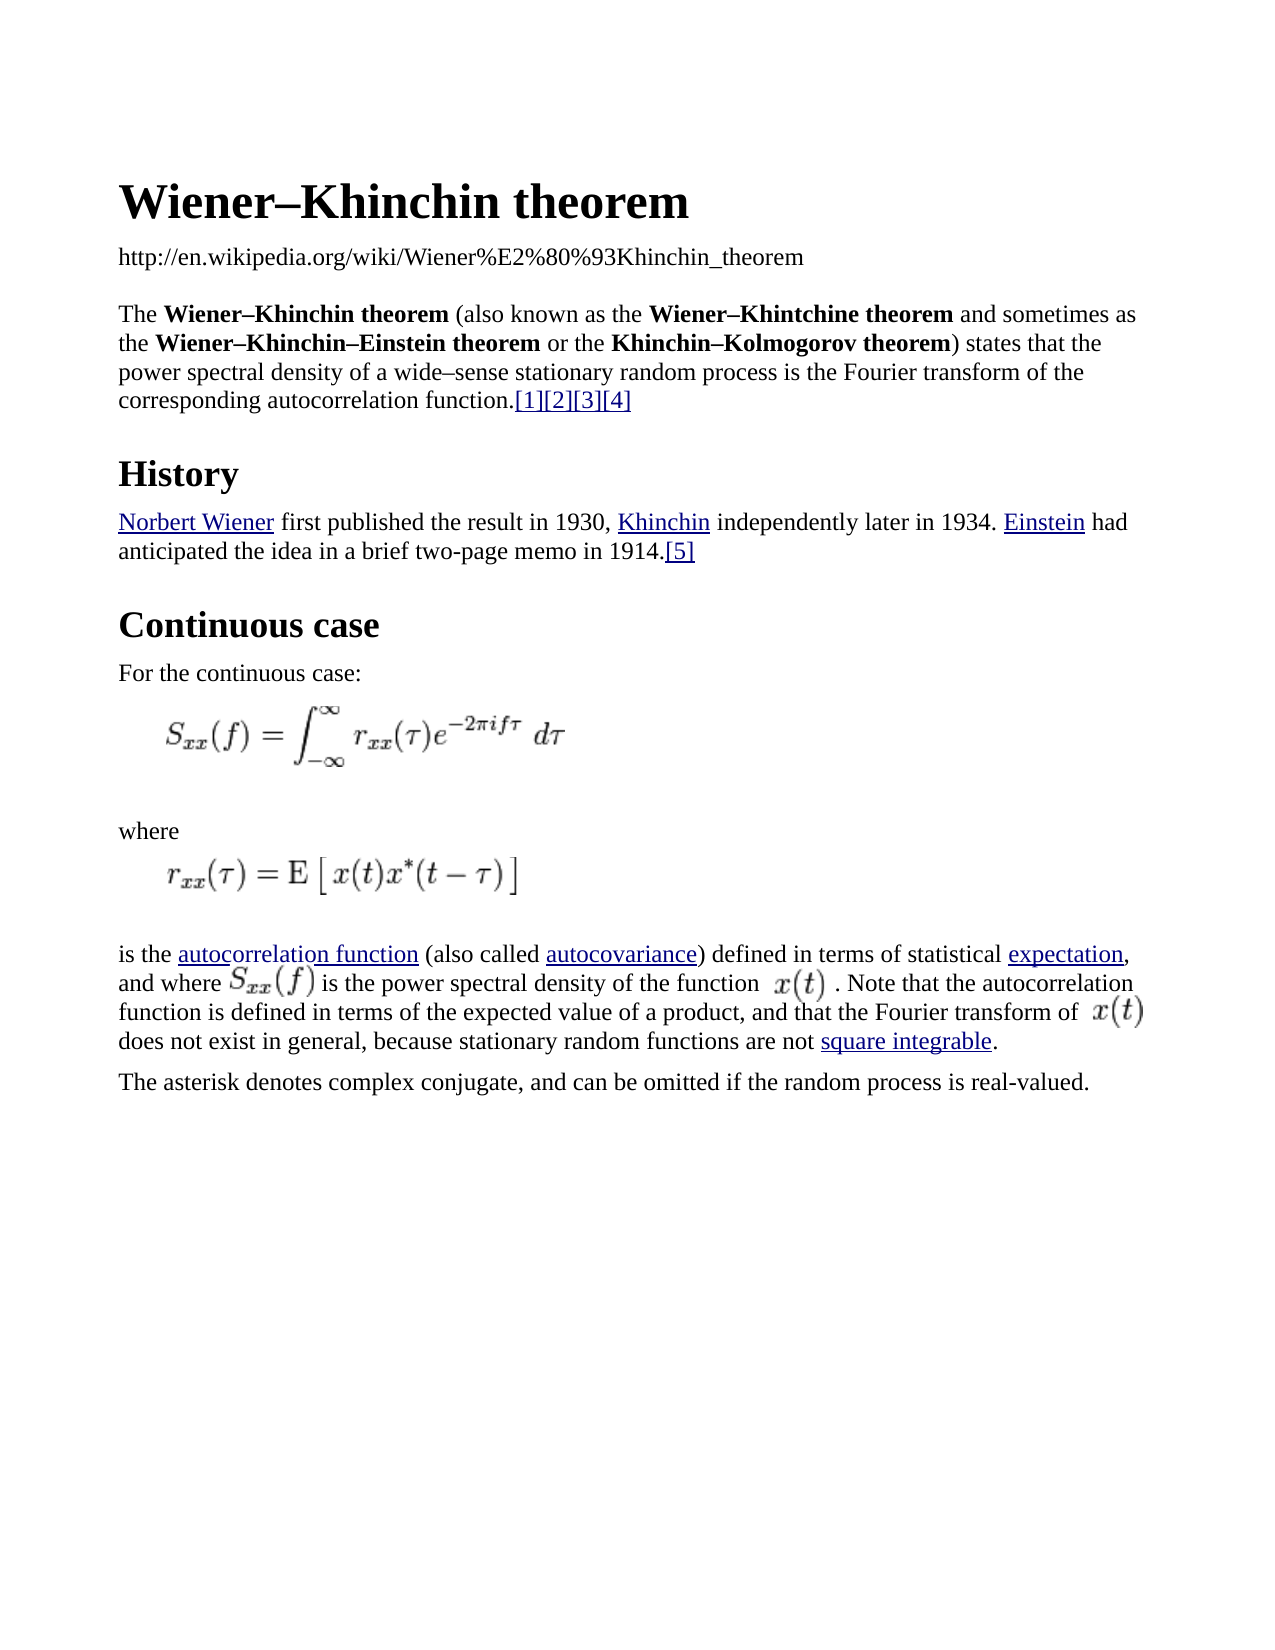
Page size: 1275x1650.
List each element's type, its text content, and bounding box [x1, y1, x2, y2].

text where [118, 816, 1157, 844]
subtitle Wiener–Khinchin theorem [118, 172, 1157, 229]
subtitle History [118, 452, 1157, 495]
picture [1092, 995, 1143, 1028]
text Norbert Wiener first published the result in 1930, Khinchin independently later in 1934. Einstein had anticipated the idea in a brief two-page memo in 1914.[5] [118, 507, 1157, 565]
picture [167, 857, 518, 895]
picture [774, 968, 825, 1002]
text The Wiener–Khinchin theorem (also known as the Wiener–Khintchine theorem and sometimes as the Wiener–Khinchin–Einstein theorem or the Khinchin–Kolmogorov theorem) states that the power spectral density of a wide–sense stationary random process is the Fourier transform of the corresponding autocorrelation function.[1][2][3][4] [118, 299, 1157, 414]
subtitle Continuous case [118, 602, 1157, 646]
picture [166, 706, 565, 767]
text http://en.wikipedia.org/wiki/Wiener%E2%80%93Khinchin_theorem [118, 242, 1157, 271]
text is the autocorrelation function (also called autocovariance) defined in terms of statistical expectation, and where is the power spectral density of the function . Note that the autocorrelation function is defined in terms of the expected value of a product, and that the Fourier transform of does not exist in general, because stationary random functions are not square integrable. [118, 939, 1157, 1054]
text For the continuous case: [118, 658, 1157, 687]
text The asterisk denotes complex conjugate, and can be omitted if the random process is real-valued. [118, 1067, 1157, 1096]
picture [229, 964, 314, 997]
